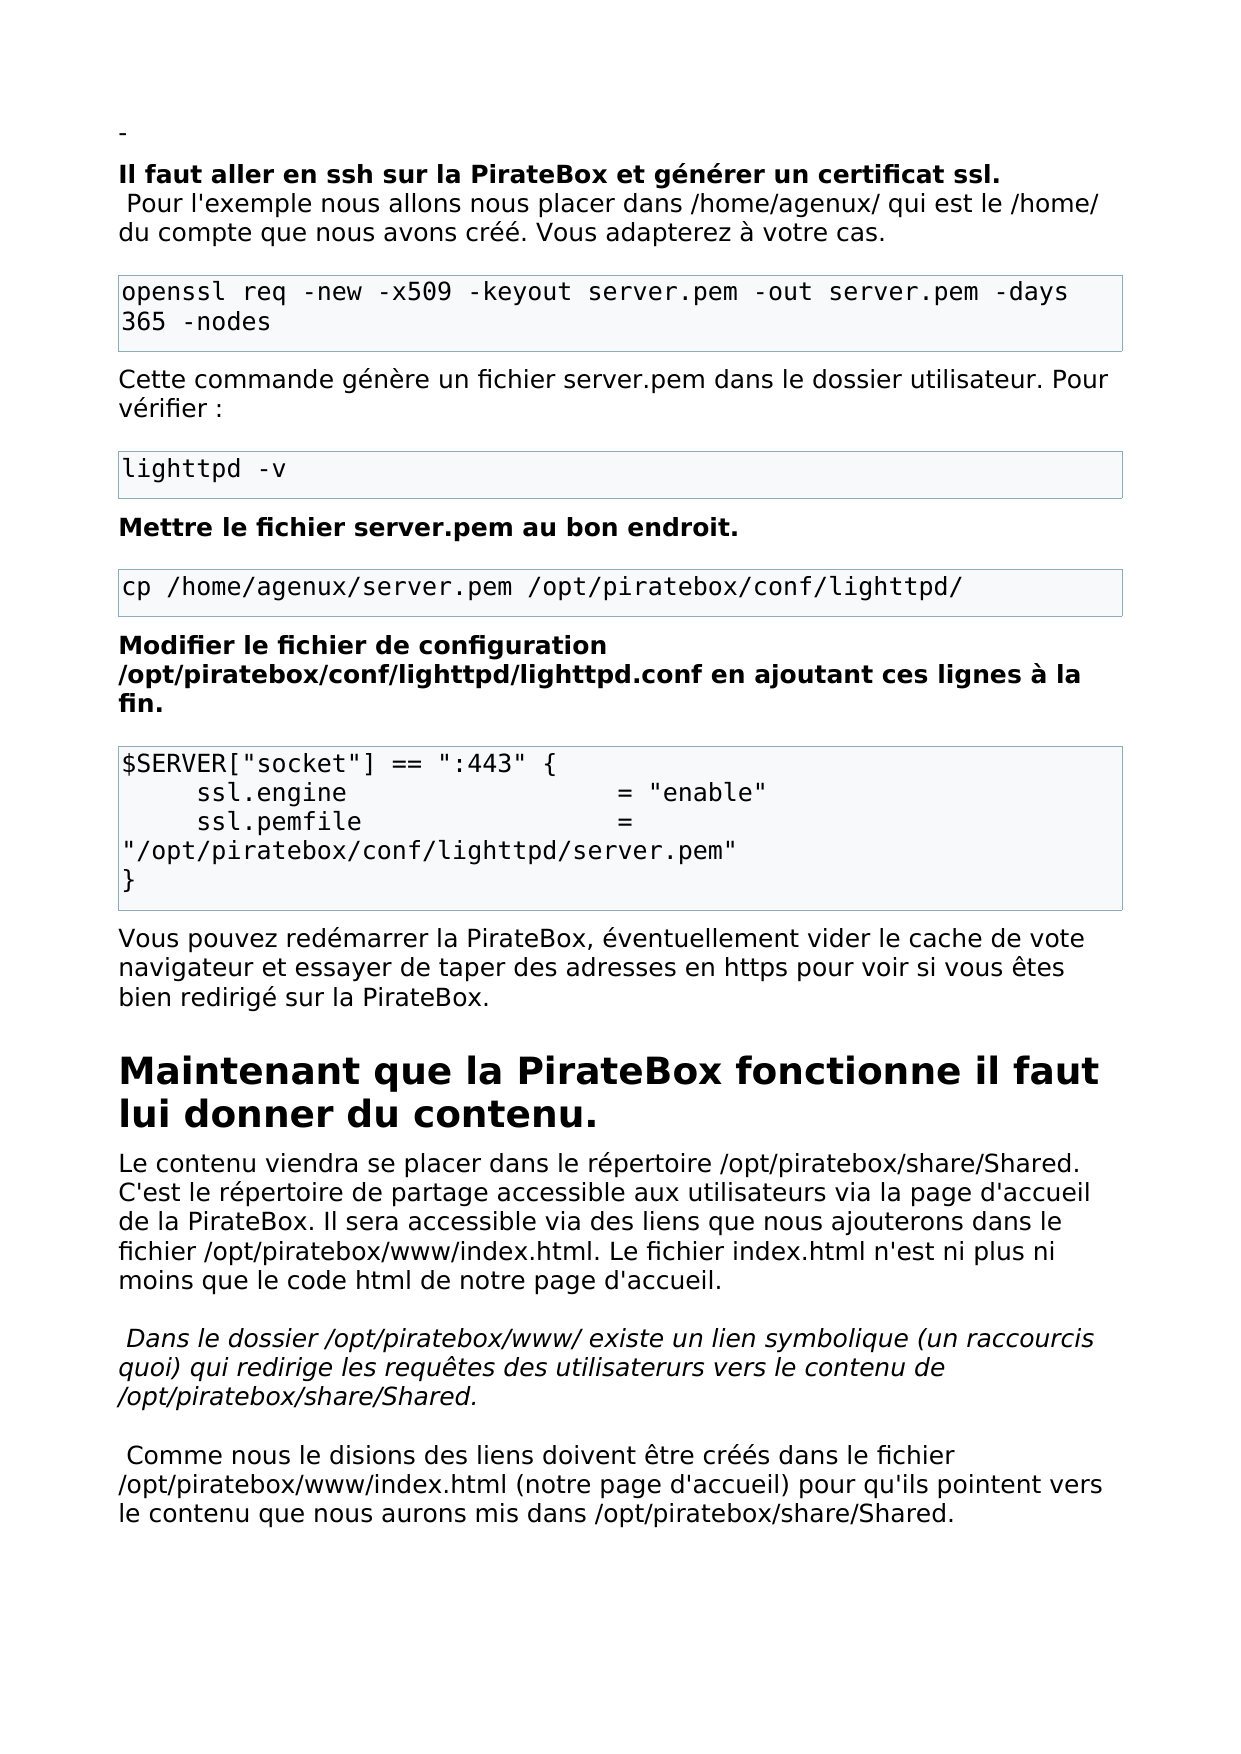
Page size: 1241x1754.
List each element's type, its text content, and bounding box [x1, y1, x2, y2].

text - [118, 118, 1122, 147]
table_header $SERVER["socket"] == ":443" { ssl.engine = "enable" ssl.pemfile = "/opt/piratebox/conf/lighttpd/server.pem" } [119, 747, 1122, 909]
text Il faut aller en ssh sur la PirateBox et générer un certificat ssl. Pour l'exemple nous allons nous placer dans /home/agenux/ qui est le /home/ du compte que nous avons créé. Vous adapterez à votre cas. [118, 160, 1122, 247]
text Vous pouvez redémarrer la PirateBox, éventuellement vider le cache de vote navigateur et essayer de taper des adresses en https pour voir si vous êtes bien redirigé sur la PirateBox. [118, 924, 1122, 1012]
text Le contenu viendra se placer dans le répertoire /opt/piratebox/share/Shared. C'est le répertoire de partage accessible aux utilisateurs via la page d'accueil de la PirateBox. Il sera accessible via des liens que nous ajouterons dans le fichier /opt/piratebox/www/index.html. Le fichier index.html n'est ni plus ni moins que le code html de notre page d'accueil. Dans le dossier /opt/piratebox/www/ existe un lien symbolique (un raccourcis quoi) qui redirige les requêtes des utilisaterurs vers le contenu de /opt/piratebox/share/Shared. Comme nous le disions des liens doivent être créés dans le fichier /opt/piratebox/www/index.html (notre page d'accueil) pour qu'ils pointent vers le contenu que nous aurons mis dans /opt/piratebox/share/Shared. [118, 1149, 1122, 1557]
text Mettre le fichier server.pem au bon endroit. [118, 513, 1122, 542]
table_header lighttpd -v [119, 452, 1122, 498]
text Modifier le fichier de configuration /opt/piratebox/conf/lighttpd/lighttpd.conf en ajoutant ces lignes à la fin. [118, 631, 1122, 719]
table_header cp /home/agenux/server.pem /opt/piratebox/conf/lighttpd/ [119, 570, 1122, 616]
subtitle Maintenant que la PirateBox fonctionne il faut lui donner du contenu. [118, 1049, 1122, 1137]
table_header openssl req -new -x509 -keyout server.pem -out server.pem -days 365 -nodes [119, 276, 1122, 351]
text Cette commande génère un fichier server.pem dans le dossier utilisateur. Pour vérifier : [118, 366, 1122, 424]
